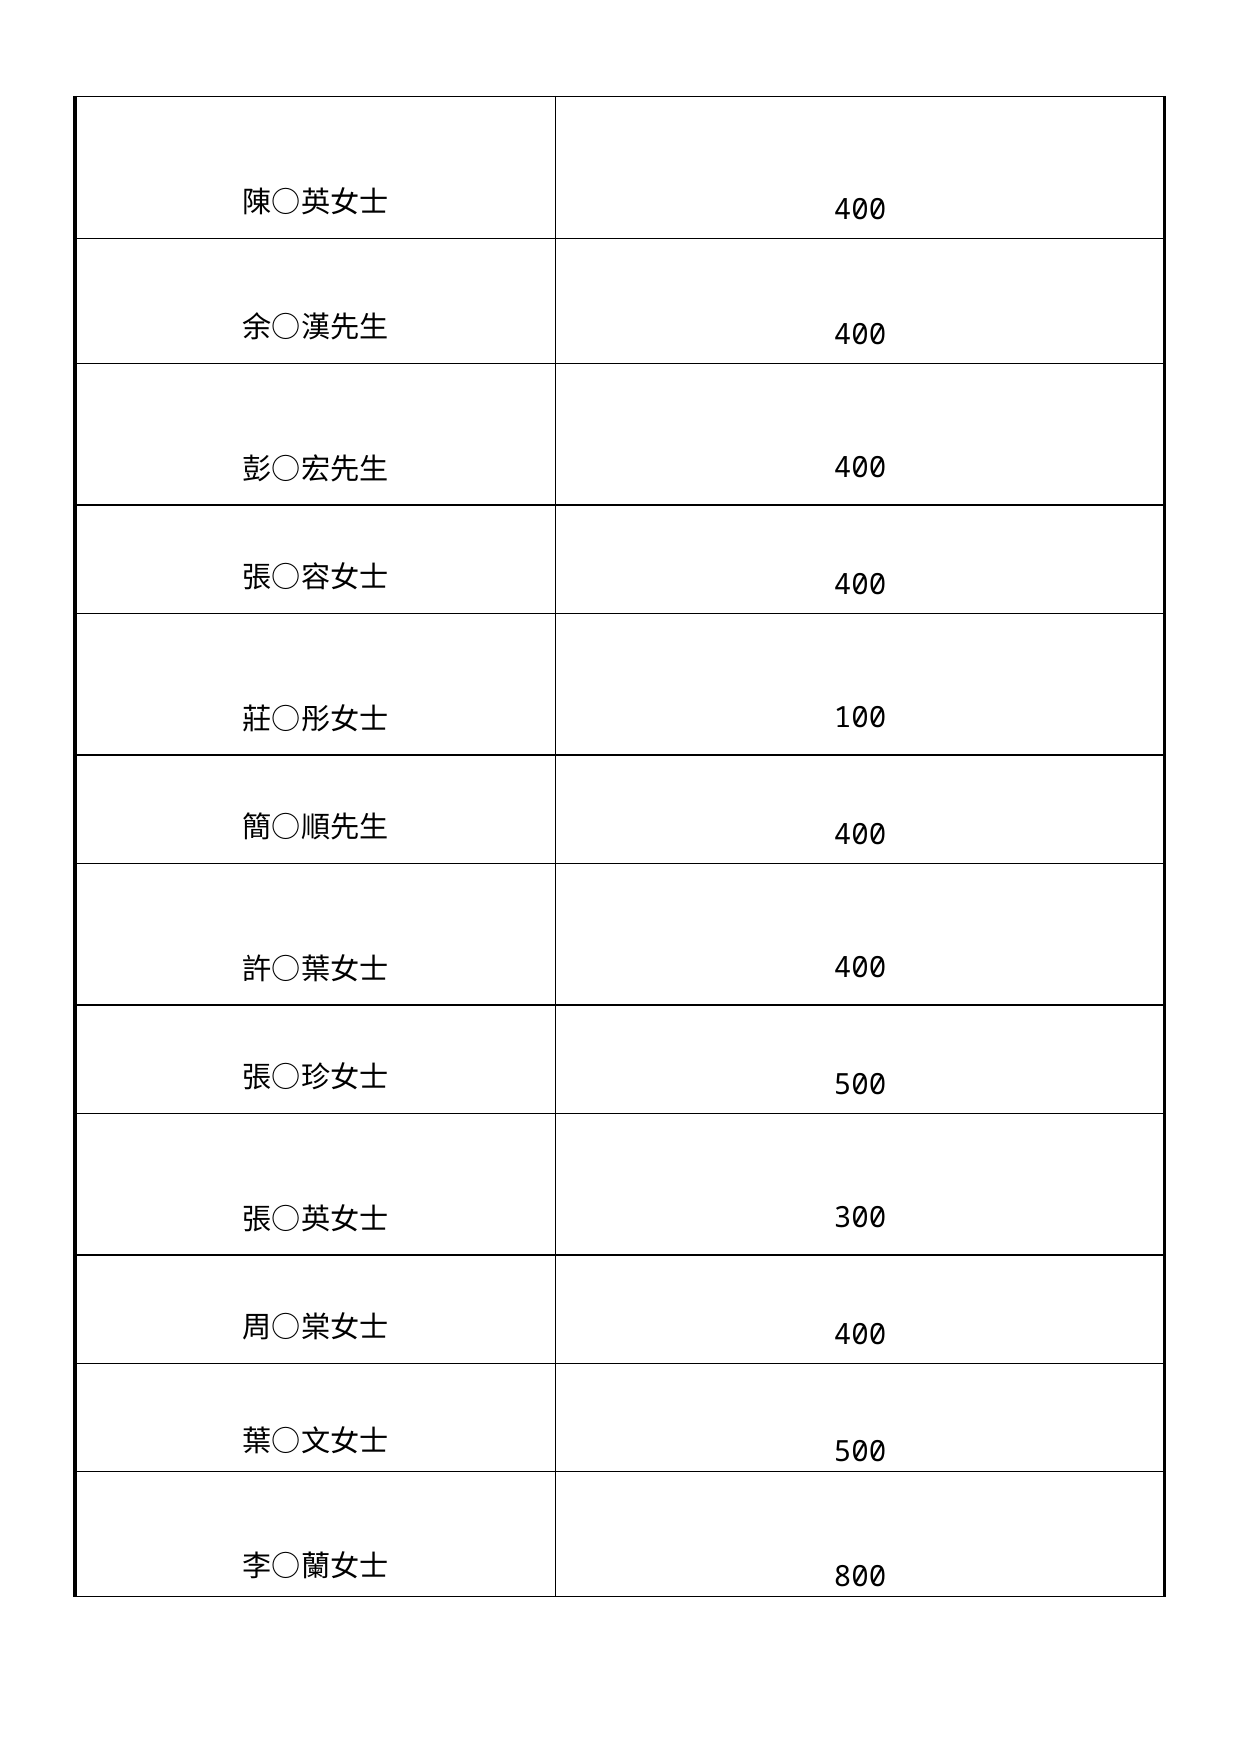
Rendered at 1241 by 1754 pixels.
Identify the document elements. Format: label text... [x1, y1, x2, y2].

table_cell 陳○英女士 [77, 97, 555, 237]
table_cell 400 [556, 364, 1163, 504]
table_cell 張○珍女士 [77, 1006, 555, 1112]
table_cell 400 [556, 239, 1163, 362]
table_cell 余○漢先生 [77, 239, 555, 362]
table_cell 100 [556, 614, 1163, 754]
table_cell 莊○彤女士 [77, 614, 555, 754]
table_cell 400 [556, 756, 1163, 862]
table_cell 500 [556, 1364, 1163, 1471]
table_cell 簡○順先生 [77, 756, 555, 862]
table_cell 800 [556, 1472, 1163, 1596]
table_cell 500 [556, 1006, 1163, 1112]
table_cell 300 [556, 1114, 1163, 1254]
table_cell 彭○宏先生 [77, 364, 555, 504]
table_cell 許○葉女士 [77, 864, 555, 1004]
table_cell 李○蘭女士 [77, 1472, 555, 1596]
table_cell 400 [556, 97, 1163, 237]
table_cell 400 [556, 1256, 1163, 1362]
table_cell 葉○文女士 [77, 1364, 555, 1471]
table_cell 周○棠女士 [77, 1256, 555, 1362]
table_cell 400 [556, 864, 1163, 1004]
table_cell 張○英女士 [77, 1114, 555, 1254]
table_cell 400 [556, 506, 1163, 612]
table_cell 張○容女士 [77, 506, 555, 612]
